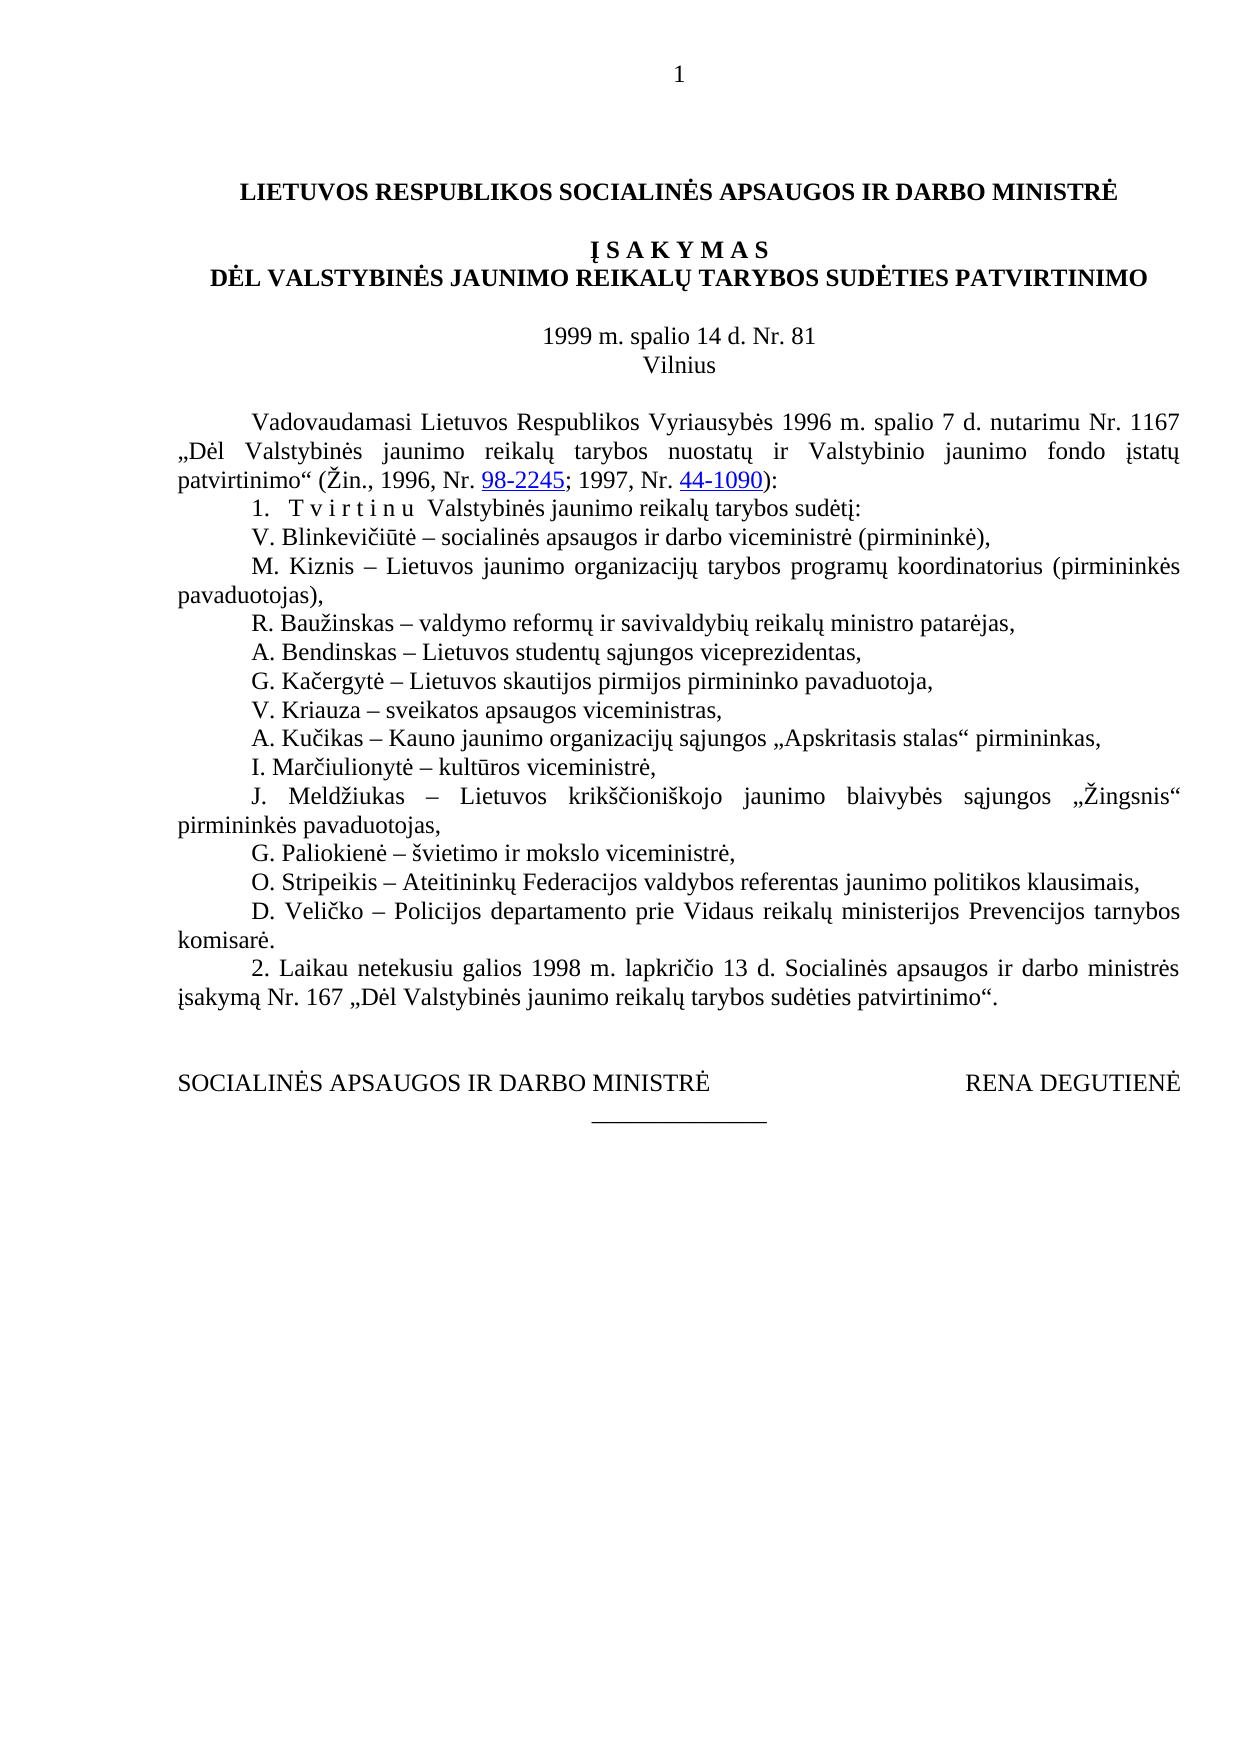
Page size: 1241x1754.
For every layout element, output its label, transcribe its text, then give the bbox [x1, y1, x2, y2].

text 2. Laikau netekusiu galios 1998 m. lapkričio 13 d. Socialinės apsaugos ir darbo ministrės įsakymą Nr. 167 „Dėl Valstybinės jaunimo reikalų tarybos sudėties patvirtinimo“. [177, 953, 1181, 1011]
text G. Kačergytė – Lietuvos skautijos pirmijos pirmininko pavaduotoja, [177, 666, 1181, 695]
text DĖL VALSTYBINĖS JAUNIMO REIKALŲ TARYBOS SUDĖTIES PATVIRTINIMO [177, 263, 1181, 292]
text R. Baužinskas – valdymo reformų ir savivaldybių reikalų ministro patarėjas, [177, 608, 1181, 637]
text 1999 m. spalio 14 d. Nr. 81 [177, 321, 1181, 350]
text M. Kiznis – Lietuvos jaunimo organizacijų tarybos programų koordinatorius (pirmininkės pavaduotojas), [177, 551, 1181, 608]
text D. Veličko – Policijos departamento prie Vidaus reikalų ministerijos Prevencijos tarnybos komisarė. [177, 896, 1181, 953]
text 1. Tvirtinu Valstybinės jaunimo reikalų tarybos sudėtį: [177, 493, 1181, 522]
text Į S A K Y M A S [177, 235, 1181, 263]
text A. Bendinskas – Lietuvos studentų sąjungos viceprezidentas, [177, 637, 1181, 666]
text Vilnius [177, 350, 1181, 378]
text I. Marčiulionytė – kultūros viceministrė, [177, 752, 1181, 781]
text V. Blinkevičiūtė – socialinės apsaugos ir darbo viceministrė (pirmininkė), [177, 522, 1181, 551]
text LIETUVOS RESPUBLIKOS SOCIALINĖS APSAUGOS IR DARBO MINISTRĖ [177, 177, 1181, 206]
text V. Kriauza – sveikatos apsaugos viceministras, [177, 695, 1181, 723]
text A. Kučikas – Kauno jaunimo organizacijų sąjungos „Apskritasis stalas“ pirmininkas, [177, 723, 1181, 752]
text ______________ [177, 1097, 1181, 1126]
text SOCIALINĖS APSAUGOS IR DARBO MINISTRĖ RENA DEGUTIENĖ [177, 1068, 1181, 1097]
text G. Paliokienė – švietimo ir mokslo viceministrė, [177, 838, 1181, 867]
text J. Meldžiukas – Lietuvos krikščioniškojo jaunimo blaivybės sąjungos „Žingsnis“ pirmininkės pavaduotojas, [177, 781, 1181, 838]
text O. Stripeikis – Ateitininkų Federacijos valdybos referentas jaunimo politikos klausimais, [177, 867, 1181, 896]
text Vadovaudamasi Lietuvos Respublikos Vyriausybės 1996 m. spalio 7 d. nutarimu Nr. 1167 „Dėl Valstybinės jaunimo reikalų tarybos nuostatų ir Valstybinio jaunimo fondo įstatų patvirtinimo“ (Žin., 1996, Nr. 98-2245; 1997, Nr. 44-1090): [177, 407, 1181, 493]
